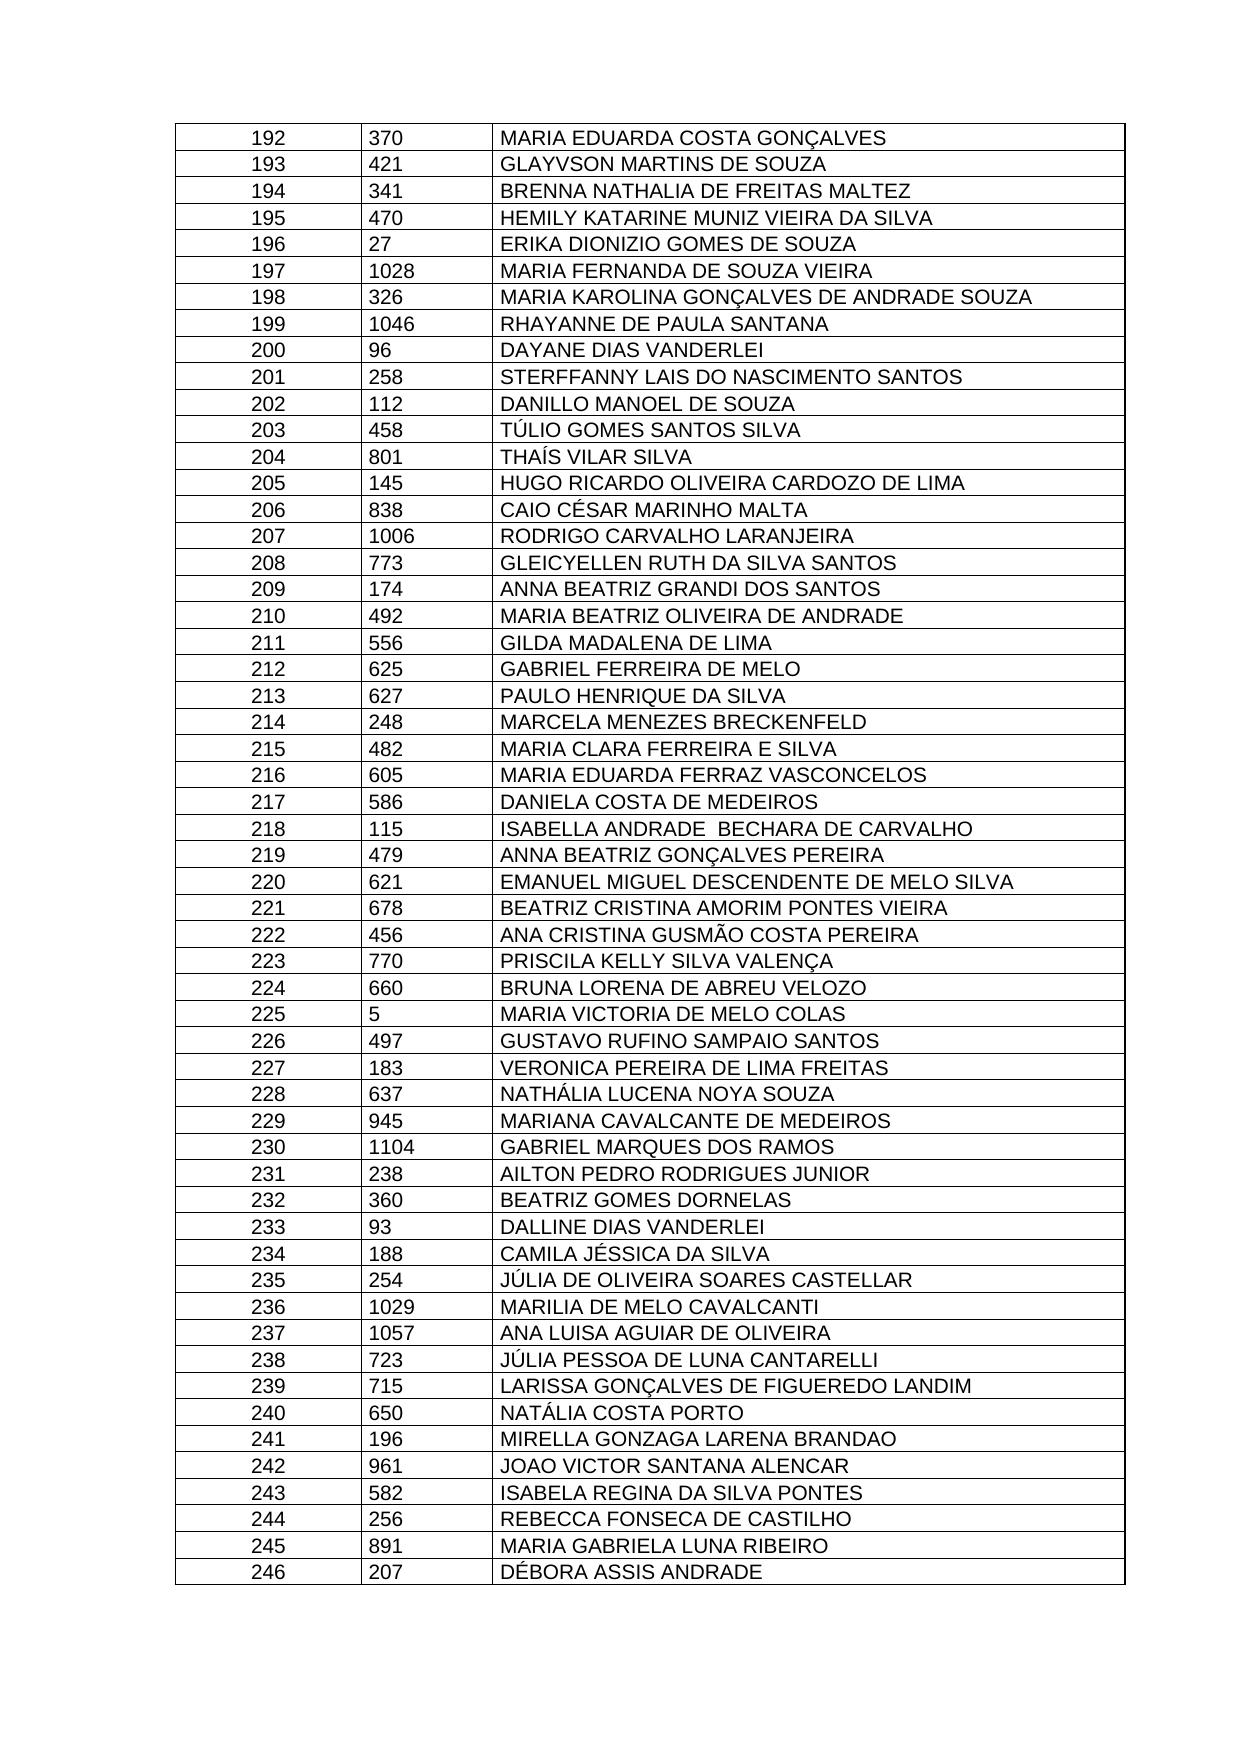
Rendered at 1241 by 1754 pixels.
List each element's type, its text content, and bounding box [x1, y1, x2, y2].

table_cell LARISSA GONÇALVES DE FIGUEREDO LANDIM [493, 1373, 1124, 1398]
table_cell BRENNA NATHALIA DE FREITAS MALTEZ [493, 177, 1124, 203]
table_cell REBECCA FONSECA DE CASTILHO [493, 1505, 1124, 1531]
table_cell ISABELLA ANDRADE BECHARA DE CARVALHO [493, 815, 1124, 840]
table_cell 198 [176, 284, 361, 309]
table_cell 236 [176, 1293, 361, 1318]
table_cell AILTON PEDRO RODRIGUES JUNIOR [493, 1160, 1124, 1186]
table_cell GLEICYELLEN RUTH DA SILVA SANTOS [493, 549, 1124, 575]
table_cell ANNA BEATRIZ GONÇALVES PEREIRA [493, 841, 1124, 867]
table_cell STERFFANNY LAIS DO NASCIMENTO SANTOS [493, 363, 1124, 389]
table_cell ANA CRISTINA GUSMÃO COSTA PEREIRA [493, 921, 1124, 947]
table_cell 482 [362, 735, 492, 761]
table_cell BRUNA LORENA DE ABREU VELOZO [493, 974, 1124, 1000]
table_cell 183 [362, 1054, 492, 1079]
table_cell 228 [176, 1080, 361, 1106]
table_cell 230 [176, 1134, 361, 1159]
table_cell MARIA BEATRIZ OLIVEIRA DE ANDRADE [493, 602, 1124, 628]
table_cell MARILIA DE MELO CAVALCANTI [493, 1293, 1124, 1318]
table_cell 660 [362, 974, 492, 1000]
table_cell 209 [176, 576, 361, 601]
table_cell PAULO HENRIQUE DA SILVA [493, 682, 1124, 707]
table_cell 1028 [362, 257, 492, 282]
table_cell 201 [176, 363, 361, 389]
table_cell 256 [362, 1505, 492, 1531]
table_cell 233 [176, 1213, 361, 1239]
table_cell THAÍS VILAR SILVA [493, 443, 1124, 468]
table_cell 208 [176, 549, 361, 575]
table_cell 1057 [362, 1320, 492, 1345]
table_cell 605 [362, 762, 492, 787]
table_cell 237 [176, 1320, 361, 1345]
table_cell 218 [176, 815, 361, 840]
table_cell 254 [362, 1266, 492, 1292]
table_cell 945 [362, 1107, 492, 1132]
table_cell 582 [362, 1479, 492, 1504]
table_cell 244 [176, 1505, 361, 1531]
table_cell 497 [362, 1027, 492, 1053]
table_cell 210 [176, 602, 361, 628]
table_cell 245 [176, 1532, 361, 1557]
table_cell JÚLIA DE OLIVEIRA SOARES CASTELLAR [493, 1266, 1124, 1292]
table_cell 93 [362, 1213, 492, 1239]
table_cell 193 [176, 151, 361, 176]
table_cell 212 [176, 655, 361, 681]
table_cell DANIELA COSTA DE MEDEIROS [493, 788, 1124, 814]
table_cell 221 [176, 895, 361, 920]
table_cell 238 [176, 1346, 361, 1372]
table_cell 341 [362, 177, 492, 203]
table_cell GABRIEL FERREIRA DE MELO [493, 655, 1124, 681]
table_cell 202 [176, 390, 361, 415]
table_cell 200 [176, 337, 361, 362]
table_cell HUGO RICARDO OLIVEIRA CARDOZO DE LIMA [493, 470, 1124, 495]
table_cell GLAYVSON MARTINS DE SOUZA [493, 151, 1124, 176]
table_cell 196 [176, 230, 361, 256]
table_cell BEATRIZ GOMES DORNELAS [493, 1187, 1124, 1212]
table_cell 370 [362, 124, 492, 150]
table_cell VERONICA PEREIRA DE LIMA FREITAS [493, 1054, 1124, 1079]
table_cell 456 [362, 921, 492, 947]
table_cell 239 [176, 1373, 361, 1398]
table_cell MARIA EDUARDA COSTA GONÇALVES [493, 124, 1124, 150]
table_cell MARIANA CAVALCANTE DE MEDEIROS [493, 1107, 1124, 1132]
table_cell 227 [176, 1054, 361, 1079]
table_cell ERIKA DIONIZIO GOMES DE SOUZA [493, 230, 1124, 256]
table_cell MARCELA MENEZES BRECKENFELD [493, 709, 1124, 734]
table_cell RHAYANNE DE PAULA SANTANA [493, 310, 1124, 336]
table_cell 27 [362, 230, 492, 256]
table_cell 207 [176, 523, 361, 548]
table_cell 226 [176, 1027, 361, 1053]
table_cell MARIA VICTORIA DE MELO COLAS [493, 1001, 1124, 1026]
table_cell 242 [176, 1452, 361, 1478]
table_cell 223 [176, 948, 361, 973]
table_cell 174 [362, 576, 492, 601]
table_cell 627 [362, 682, 492, 707]
table_cell 5 [362, 1001, 492, 1026]
table_cell 196 [362, 1426, 492, 1451]
table_cell 115 [362, 815, 492, 840]
table_cell 637 [362, 1080, 492, 1106]
table_cell DAYANE DIAS VANDERLEI [493, 337, 1124, 362]
table_cell 192 [176, 124, 361, 150]
table_cell 197 [176, 257, 361, 282]
table_cell NATÁLIA COSTA PORTO [493, 1399, 1124, 1425]
table_cell 961 [362, 1452, 492, 1478]
table_cell 1029 [362, 1293, 492, 1318]
table_cell 838 [362, 496, 492, 522]
table_cell 360 [362, 1187, 492, 1212]
table_cell 650 [362, 1399, 492, 1425]
table_cell 621 [362, 868, 492, 893]
table_cell 217 [176, 788, 361, 814]
table_cell ANA LUISA AGUIAR DE OLIVEIRA [493, 1320, 1124, 1345]
table_cell 206 [176, 496, 361, 522]
table_cell MARIA CLARA FERREIRA E SILVA [493, 735, 1124, 761]
table_cell 213 [176, 682, 361, 707]
table_cell 220 [176, 868, 361, 893]
table_cell 203 [176, 416, 361, 442]
table_cell GUSTAVO RUFINO SAMPAIO SANTOS [493, 1027, 1124, 1053]
table_cell 234 [176, 1240, 361, 1265]
table_cell 241 [176, 1426, 361, 1451]
table_cell 723 [362, 1346, 492, 1372]
table_cell 470 [362, 204, 492, 229]
table_cell 231 [176, 1160, 361, 1186]
table_cell 96 [362, 337, 492, 362]
table_cell JÚLIA PESSOA DE LUNA CANTARELLI [493, 1346, 1124, 1372]
table_cell CAMILA JÉSSICA DA SILVA [493, 1240, 1124, 1265]
table_cell 678 [362, 895, 492, 920]
table_cell 238 [362, 1160, 492, 1186]
table_cell 222 [176, 921, 361, 947]
table_cell 211 [176, 629, 361, 654]
table_cell ISABELA REGINA DA SILVA PONTES [493, 1479, 1124, 1504]
table_cell 625 [362, 655, 492, 681]
table_cell 1006 [362, 523, 492, 548]
table_cell 891 [362, 1532, 492, 1557]
table_cell 421 [362, 151, 492, 176]
table_cell MARIA EDUARDA FERRAZ VASCONCELOS [493, 762, 1124, 787]
table_cell 715 [362, 1373, 492, 1398]
table_cell 194 [176, 177, 361, 203]
table_cell CAIO CÉSAR MARINHO MALTA [493, 496, 1124, 522]
table_cell 492 [362, 602, 492, 628]
table_cell MIRELLA GONZAGA LARENA BRANDAO [493, 1426, 1124, 1451]
table_cell 235 [176, 1266, 361, 1292]
table_cell TÚLIO GOMES SANTOS SILVA [493, 416, 1124, 442]
table_cell 1104 [362, 1134, 492, 1159]
table_cell 1046 [362, 310, 492, 336]
table_cell 258 [362, 363, 492, 389]
table_cell HEMILY KATARINE MUNIZ VIEIRA DA SILVA [493, 204, 1124, 229]
table_cell 219 [176, 841, 361, 867]
table_cell 229 [176, 1107, 361, 1132]
table_cell 225 [176, 1001, 361, 1026]
table_cell 205 [176, 470, 361, 495]
table_cell 243 [176, 1479, 361, 1504]
table_cell MARIA FERNANDA DE SOUZA VIEIRA [493, 257, 1124, 282]
table_cell PRISCILA KELLY SILVA VALENÇA [493, 948, 1124, 973]
table_cell NATHÁLIA LUCENA NOYA SOUZA [493, 1080, 1124, 1106]
table_cell 556 [362, 629, 492, 654]
table_cell 145 [362, 470, 492, 495]
table_cell 586 [362, 788, 492, 814]
table_cell 326 [362, 284, 492, 309]
table_cell EMANUEL MIGUEL DESCENDENTE DE MELO SILVA [493, 868, 1124, 893]
table_cell 112 [362, 390, 492, 415]
table_cell DANILLO MANOEL DE SOUZA [493, 390, 1124, 415]
table_cell 248 [362, 709, 492, 734]
table_cell 195 [176, 204, 361, 229]
table_cell 773 [362, 549, 492, 575]
table_cell 216 [176, 762, 361, 787]
table_cell BEATRIZ CRISTINA AMORIM PONTES VIEIRA [493, 895, 1124, 920]
table_cell 458 [362, 416, 492, 442]
table_cell 479 [362, 841, 492, 867]
table_cell DÉBORA ASSIS ANDRADE [493, 1559, 1124, 1584]
table_cell 224 [176, 974, 361, 1000]
table_cell 240 [176, 1399, 361, 1425]
table_cell 188 [362, 1240, 492, 1265]
table_cell GABRIEL MARQUES DOS RAMOS [493, 1134, 1124, 1159]
table_cell ANNA BEATRIZ GRANDI DOS SANTOS [493, 576, 1124, 601]
table_cell 199 [176, 310, 361, 336]
table_cell MARIA GABRIELA LUNA RIBEIRO [493, 1532, 1124, 1557]
table_cell GILDA MADALENA DE LIMA [493, 629, 1124, 654]
table_cell 801 [362, 443, 492, 468]
table_cell 215 [176, 735, 361, 761]
table_cell 214 [176, 709, 361, 734]
table_cell DALLINE DIAS VANDERLEI [493, 1213, 1124, 1239]
table_cell 207 [362, 1559, 492, 1584]
table_cell JOAO VICTOR SANTANA ALENCAR [493, 1452, 1124, 1478]
table_cell 204 [176, 443, 361, 468]
table_cell 770 [362, 948, 492, 973]
table_cell RODRIGO CARVALHO LARANJEIRA [493, 523, 1124, 548]
table_cell 232 [176, 1187, 361, 1212]
table_cell 246 [176, 1559, 361, 1584]
table_cell MARIA KAROLINA GONÇALVES DE ANDRADE SOUZA [493, 284, 1124, 309]
